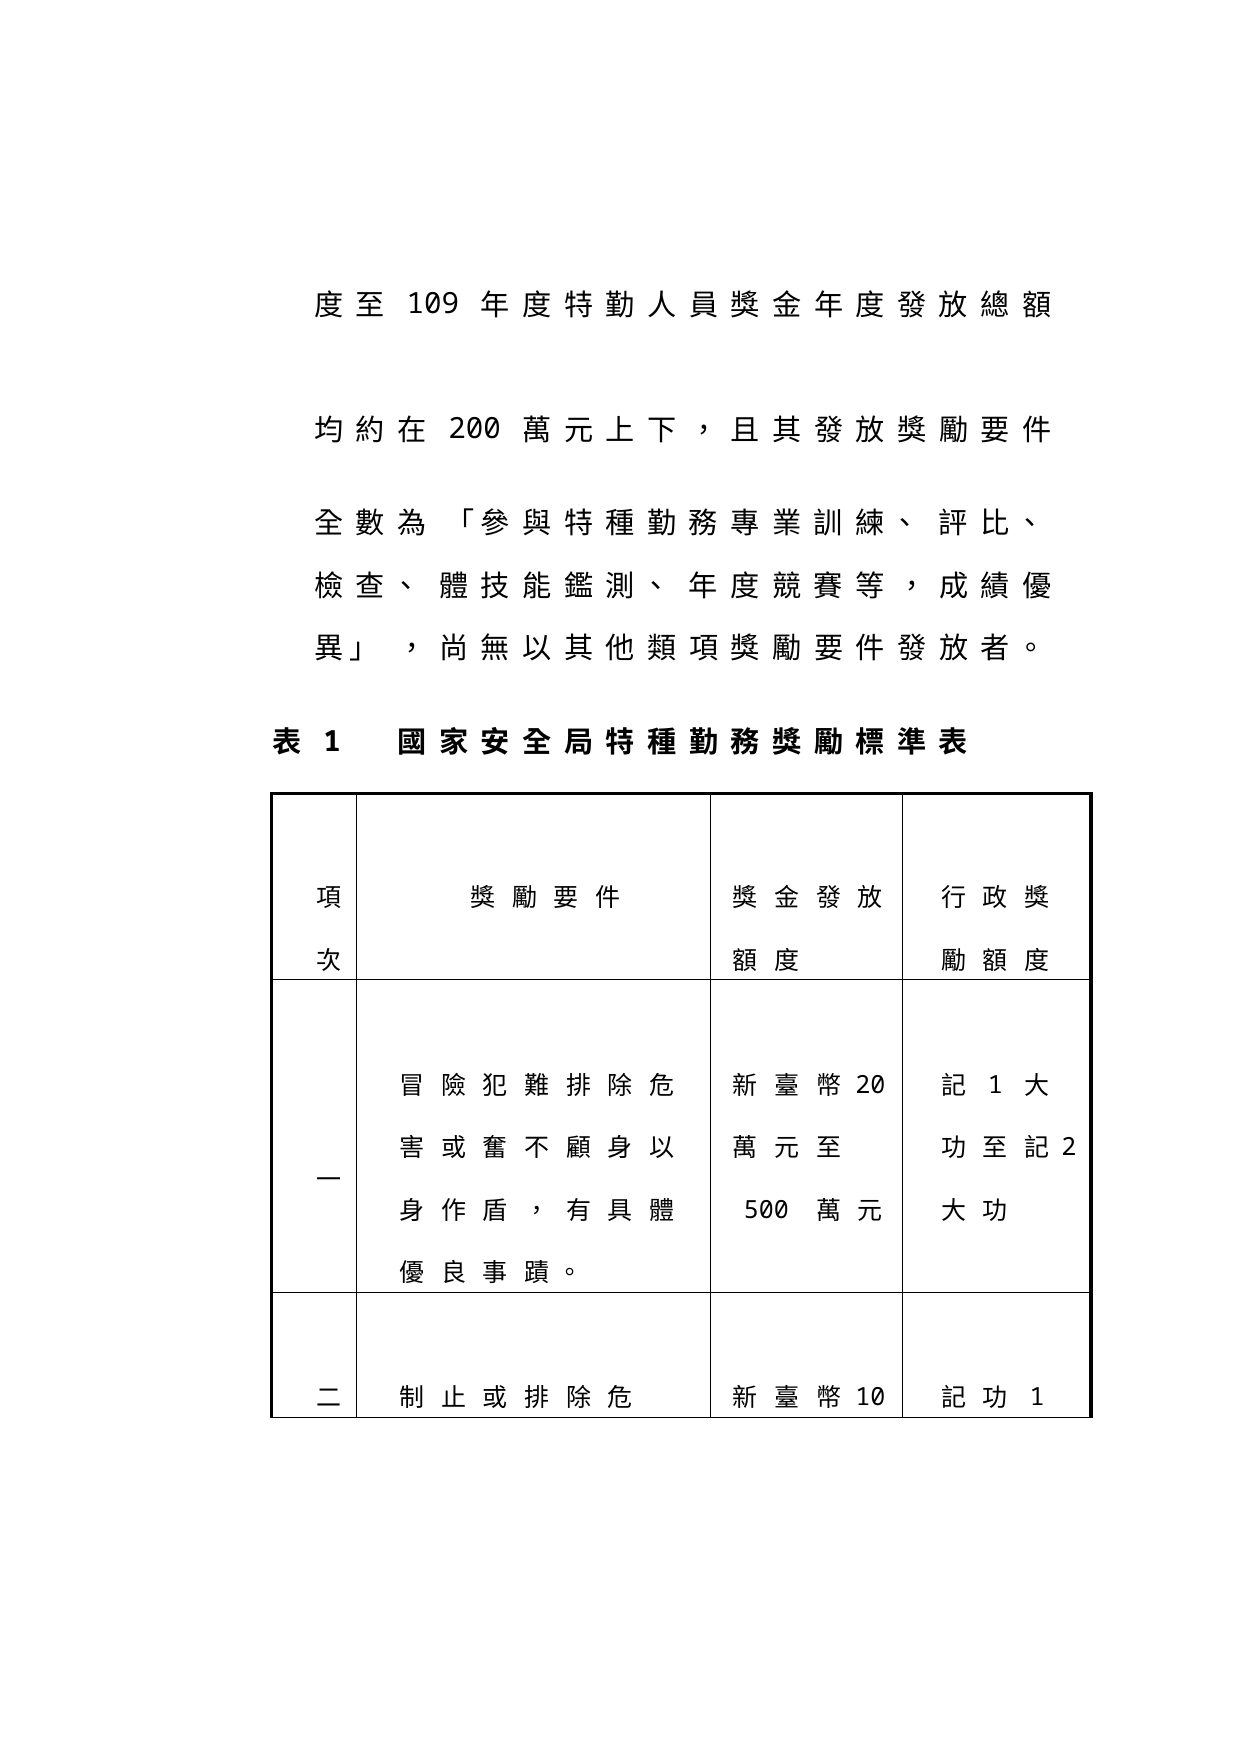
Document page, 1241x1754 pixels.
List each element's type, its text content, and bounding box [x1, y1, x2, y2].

table_cell 新臺幣10 [711, 1293, 902, 1417]
table_cell 冒險犯難排除危害或奮不顧身以身作盾，有具體優良事蹟。 [357, 980, 710, 1292]
table_header 項次 [273, 795, 356, 979]
table_header 獎勵要件 [357, 795, 710, 979]
table_cell 記功1 [903, 1293, 1089, 1417]
table_cell 二 [273, 1293, 356, 1417]
table_header 行政獎勵額度 [903, 795, 1089, 979]
table_cell 記1大功至記2大功 [903, 980, 1089, 1292]
text 按國安局令頒「特種勤務獎勵標準及辦法」第5條將特種勤務獎勵要件區分為7大類，包括「完成特種勤務重大專案任務，有具體優良事蹟。」、「執行或協助特種勤務期間，任務執行表現優良。」、「參與特種勤務專業訓練、評比、檢查、體技能鑑測、年度競賽等，成績優異」等項別，獎金發放額度少則500元、多則上百萬元(詳附表1)。依國安局提供資料，106年度至109年度特勤人員獎金年度發放總額均約在200萬元上下，且其發放獎勵要件全數為「參與特種勤務專業訓練、評比、檢查、體技能鑑測、年度競賽等，成績優異」，尚無以其他類項獎勵要件發放者。 [271, 229, 1058, 667]
table_cell 制止或排除危 [357, 1293, 710, 1417]
text 表1 國家安全局特種勤務獎勵標準表 [257, 667, 1058, 792]
table_header 獎金發放額度 [711, 795, 902, 979]
table_cell 新臺幣20萬元至500萬元 [711, 980, 902, 1292]
table_cell 一 [273, 980, 356, 1292]
